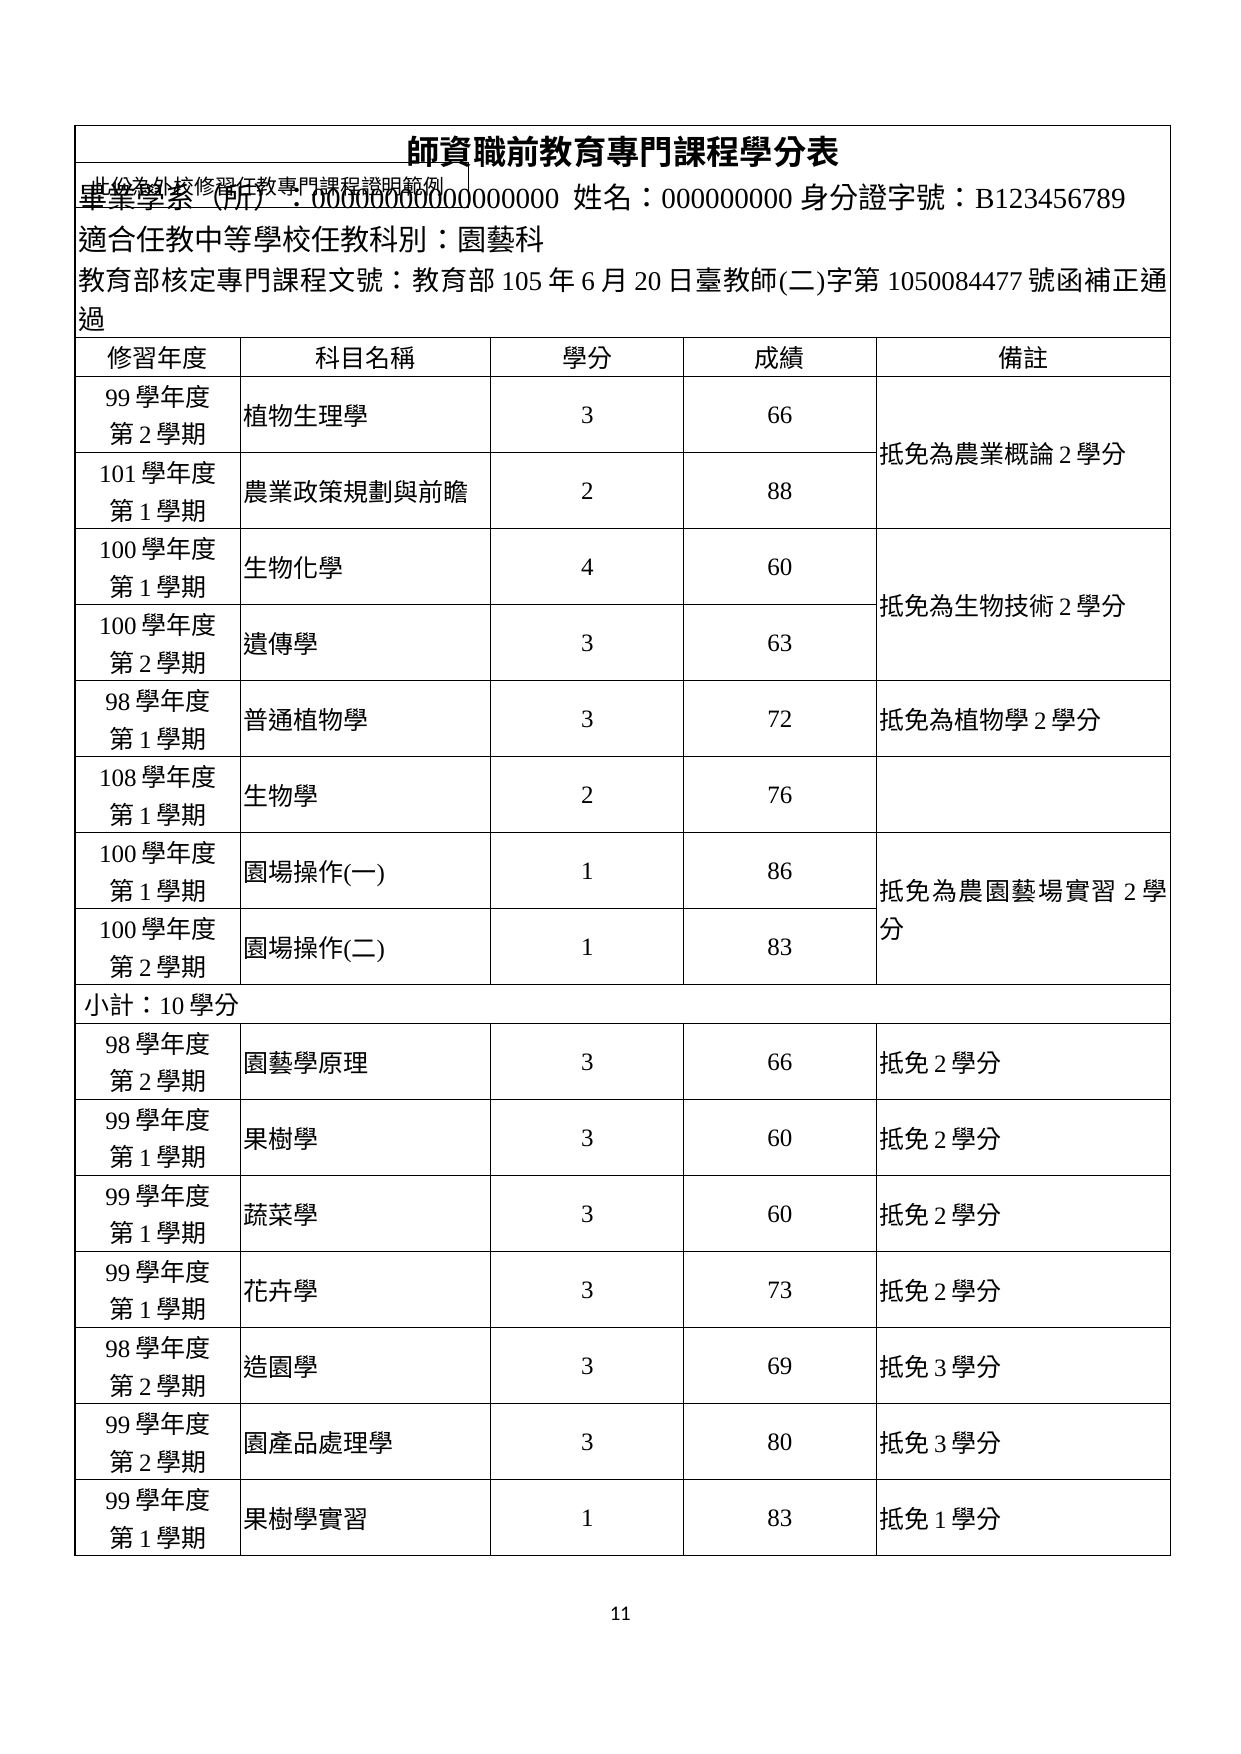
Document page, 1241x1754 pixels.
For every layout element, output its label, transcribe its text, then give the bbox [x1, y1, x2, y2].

table_cell 80 [684, 1404, 876, 1479]
table_cell 83 [684, 1480, 876, 1555]
table_cell 63 [684, 605, 876, 680]
table_cell 抵免為農業概論2學分 [877, 377, 1170, 528]
table_cell 植物生理學 [241, 377, 490, 452]
table_cell 4 [491, 529, 683, 604]
table_cell 學分 [491, 338, 683, 376]
table_cell 66 [684, 1024, 876, 1099]
table_cell 1 [491, 909, 683, 984]
table_cell 生物化學 [241, 529, 490, 604]
table_cell 108學年度 第1學期 [76, 757, 240, 832]
table_cell 1 [491, 1480, 683, 1555]
table_cell 備註 [877, 338, 1170, 376]
table_cell 98學年度 第2學期 [76, 1328, 240, 1403]
table_cell 小計：10學分 [76, 985, 1170, 1023]
table_cell 3 [491, 1024, 683, 1099]
table_cell 花卉學 [241, 1252, 490, 1327]
table_cell 3 [491, 1100, 683, 1175]
table_cell 抵免1學分 [877, 1480, 1170, 1555]
table_cell 2 [491, 453, 683, 528]
table_cell 100學年度 第1學期 [76, 833, 240, 908]
table_cell 76 [684, 757, 876, 832]
table_cell 100學年度 第2學期 [76, 605, 240, 680]
table_cell 普通植物學 [241, 681, 490, 756]
table_cell 3 [491, 605, 683, 680]
table_cell 科目名稱 [241, 338, 490, 376]
table_cell [877, 757, 1170, 832]
table_cell 99學年度 第1學期 [76, 1480, 240, 1555]
table_cell 1 [491, 833, 683, 908]
table_cell 66 [684, 377, 876, 452]
table_cell 99學年度 第1學期 [76, 1176, 240, 1251]
table_cell 3 [491, 1252, 683, 1327]
table_cell 3 [491, 1176, 683, 1251]
table_cell 成績 [684, 338, 876, 376]
table_cell 抵免2學分 [877, 1252, 1170, 1327]
table_cell 抵免2學分 [877, 1024, 1170, 1099]
table_cell 98學年度 第2學期 [76, 1024, 240, 1099]
table_cell 3 [491, 1328, 683, 1403]
table_header 師資職前教育專門課程學分表 畢業學系（所）：00000000000000000 姓名：000000000 身分證字號：B123456789 適合任教中等學校任教科別：園藝科 教育部核定專門課程文號：教育部105年6月20日臺教師(二)字第1050084477號函補正通過 [76, 126, 1170, 337]
table_cell 園場操作(二) [241, 909, 490, 984]
table_cell 2 [491, 757, 683, 832]
table_cell 99學年度 第1學期 [76, 1252, 240, 1327]
text 此份為外校修習任教專門課程證明範例 [90, 170, 454, 200]
table_header 師資職前教育專門課程學分表 畢業學系（所）：00000000000000000 姓名：000000000 身分證字號：B123456789 適合任教中等學校任教科別：園藝科 教育部核定專門課程文號：教育部105年6月20日臺教師(二)字第1050084477號函補正通過 [76, 163, 468, 207]
table_cell 98學年度 第1學期 [76, 681, 240, 756]
table_cell 遺傳學 [241, 605, 490, 680]
table_cell 100學年度 第1學期 [76, 529, 240, 604]
table_cell 60 [684, 1176, 876, 1251]
table_cell 修習年度 [76, 338, 240, 376]
table_cell 抵免為農園藝場實習2學分 [877, 833, 1170, 984]
table_cell 3 [491, 681, 683, 756]
table_cell 88 [684, 453, 876, 528]
table_cell 抵免為植物學2學分 [877, 681, 1170, 756]
table_cell 60 [684, 529, 876, 604]
table_cell 園藝學原理 [241, 1024, 490, 1099]
table_cell 園產品處理學 [241, 1404, 490, 1479]
table_cell 99學年度 第2學期 [76, 377, 240, 452]
table_cell 69 [684, 1328, 876, 1403]
table_cell 3 [491, 1404, 683, 1479]
table_cell 農業政策規劃與前瞻 [241, 453, 490, 528]
table_cell 99學年度 第2學期 [76, 1404, 240, 1479]
table_cell 抵免為生物技術2學分 [877, 529, 1170, 680]
table_cell 生物學 [241, 757, 490, 832]
table_cell 抵免2學分 [877, 1176, 1170, 1251]
table_cell 73 [684, 1252, 876, 1327]
table_cell 果樹學 [241, 1100, 490, 1175]
table_cell 造園學 [241, 1328, 490, 1403]
table_cell 86 [684, 833, 876, 908]
table_cell 園場操作(一) [241, 833, 490, 908]
table_cell 果樹學實習 [241, 1480, 490, 1555]
table_cell 抵免2學分 [877, 1100, 1170, 1175]
table_cell 60 [684, 1100, 876, 1175]
table_cell 3 [491, 377, 683, 452]
table_cell 蔬菜學 [241, 1176, 490, 1251]
table_cell 100學年度 第2學期 [76, 909, 240, 984]
table_cell 83 [684, 909, 876, 984]
table_cell 99學年度 第1學期 [76, 1100, 240, 1175]
table_cell 抵免3學分 [877, 1404, 1170, 1479]
table_cell 101學年度 第1學期 [76, 453, 240, 528]
table_cell 抵免3學分 [877, 1328, 1170, 1403]
table_cell 72 [684, 681, 876, 756]
